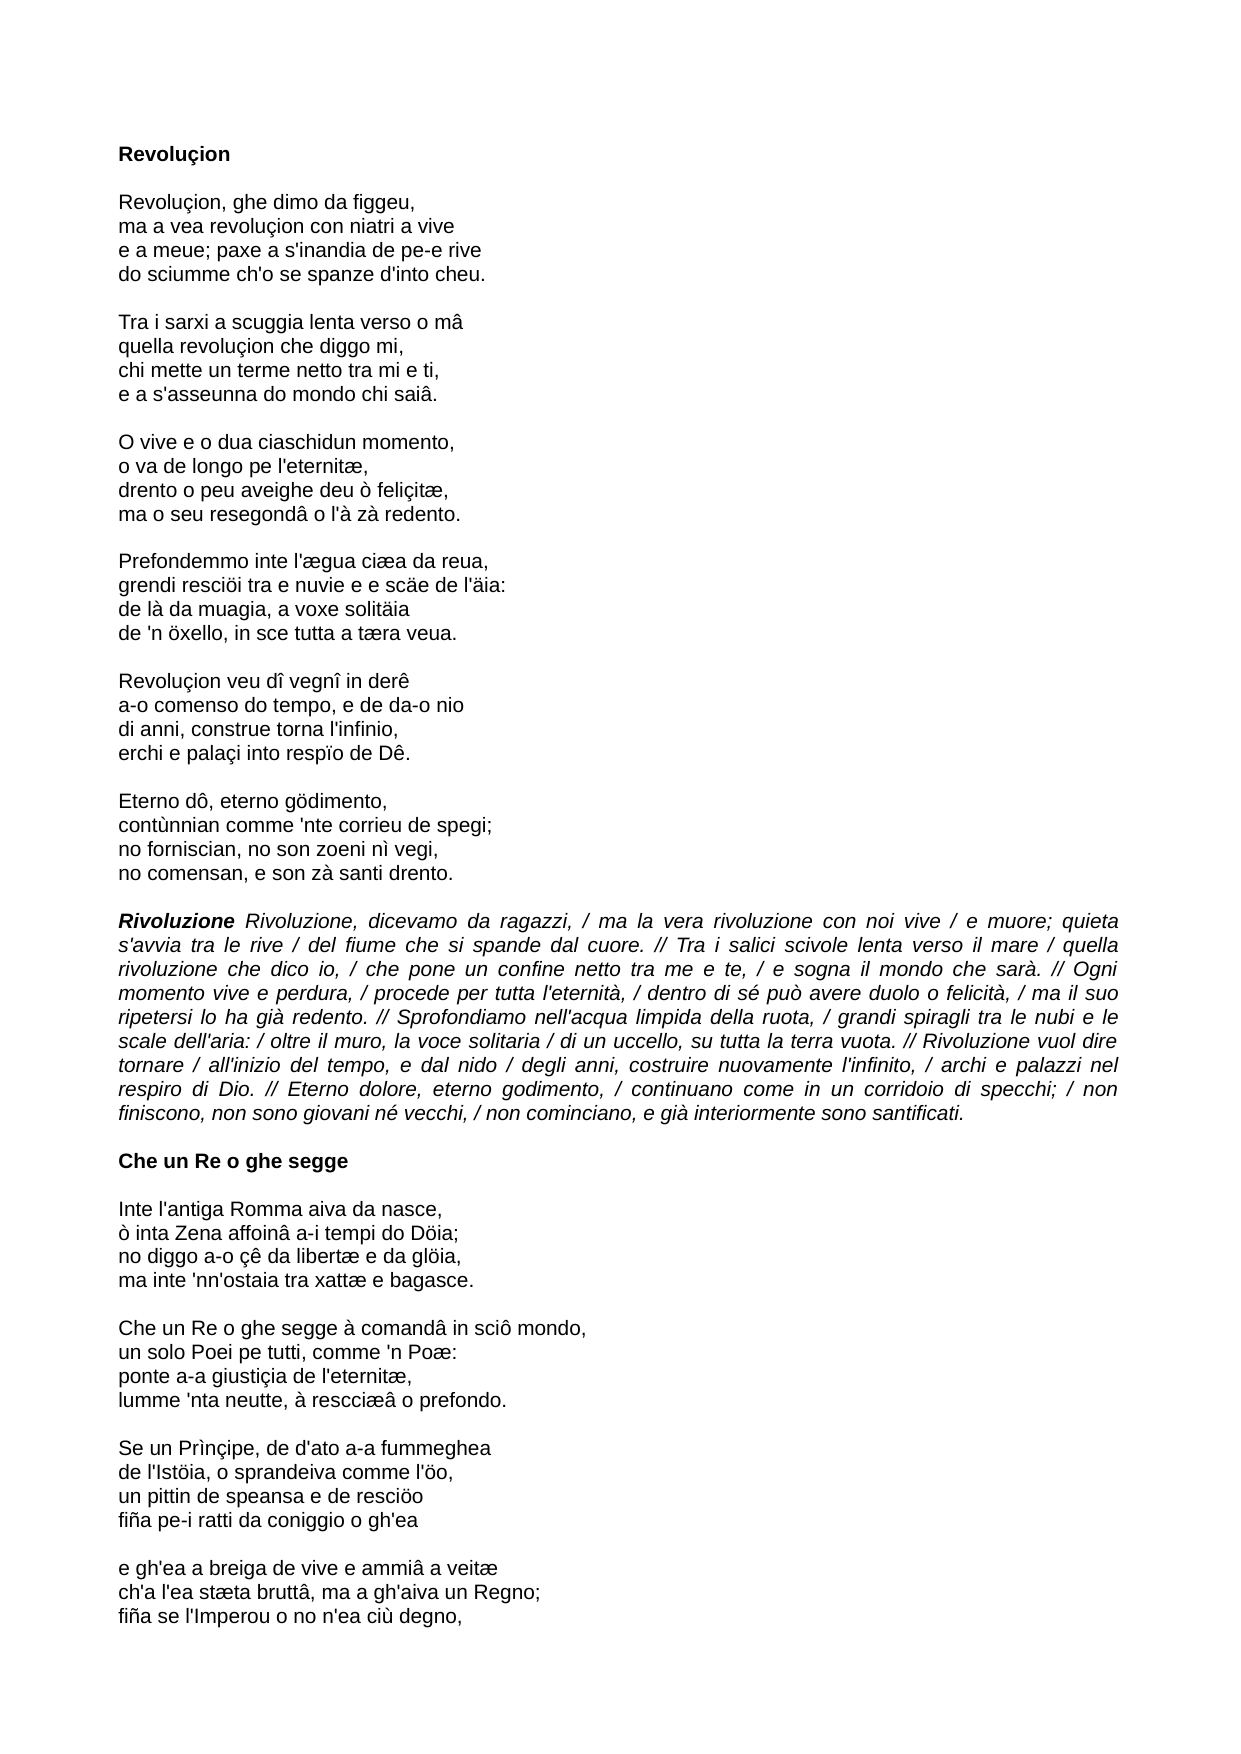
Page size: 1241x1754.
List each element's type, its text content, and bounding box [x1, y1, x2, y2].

text Rivoluzione Rivoluzione, dicevamo da ragazzi, / ma la vera rivoluzione con noi vive / e muore; quieta s'avvia tra le rive / del fiume che si spande dal cuore. // Tra i salici scivole lenta verso il mare / quella rivoluzione che dico io, / che pone un confine netto tra me e te, / e sogna il mondo che sarà. // Ogni momento vive e perdura, / procede per tutta l'eternità, / dentro di sé può avere duolo o felicità, / ma il suo ripetersi lo ha già redento. // Sprofondiamo nell'acqua limpida della ruota, / grandi spiragli tra le nubi e le scale dell'aria: / oltre il muro, la voce solitaria / di un uccello, su tutta la terra vuota. // Rivoluzione vuol dire tornare / all'inizio del tempo, e dal nido / degli anni, costruire nuovamente l'infinito, / archi e palazzi nel respiro di Dio. // Eterno dolore, eterno godimento, / continuano come in un corridoio di specchi; / non finiscono, non sono giovani né vecchi, / non cominciano, e già interiormente sono santificati. [118, 909, 1122, 1124]
text no comensan, e son zà santi drento. [118, 861, 1122, 885]
text Che un Re o ghe segge à comandâ in sciô mondo, [118, 1316, 1122, 1340]
text ma a vea revoluçion con niatri a vive [118, 214, 1122, 238]
text de là da muagia, a voxe solitäia [118, 597, 1122, 621]
text o va de longo pe l'eternitæ, [118, 453, 1122, 477]
text contùnnian comme 'nte corrieu de spegi; [118, 813, 1122, 837]
text ma inte 'nn'ostaia tra xattæ e bagasce. [118, 1268, 1122, 1292]
text Revoluçion, ghe dimo da figgeu, [118, 190, 1122, 214]
text Prefondemmo inte l'ægua ciæa da reua, [118, 549, 1122, 573]
text lumme 'nta neutte, à rescciæâ o prefondo. [118, 1388, 1122, 1412]
text Tra i sarxi a scuggia lenta verso o mâ [118, 310, 1122, 334]
text Revoluçion [118, 142, 1122, 166]
text e gh'ea a breiga de vive e ammiâ a veitæ [118, 1556, 1122, 1580]
text no diggo a-o çê da libertæ e da glöia, [118, 1244, 1122, 1268]
text de 'n öxello, in sce tutta a tæra veua. [118, 621, 1122, 645]
text de l'Istöia, o sprandeiva comme l'öo, [118, 1460, 1122, 1484]
text e a meue; paxe a s'inandia de pe-e rive [118, 238, 1122, 262]
text Revoluçion veu dî vegnî in derê [118, 669, 1122, 693]
text ponte a-a giustiçia de l'eternitæ, [118, 1364, 1122, 1388]
text e a s'asseunna do mondo chi saiâ. [118, 382, 1122, 406]
text fiña pe-i ratti da coniggio o gh'ea [118, 1508, 1122, 1532]
text grendi resciöi tra e nuvie e e scäe de l'äia: [118, 573, 1122, 597]
text erchi e palaçi into respïo de Dê. [118, 741, 1122, 765]
text Eterno dô, eterno gödimento, [118, 789, 1122, 813]
text ma o seu resegondâ o l'à zà redento. [118, 501, 1122, 525]
text no forniscian, no son zoeni nì vegi, [118, 837, 1122, 861]
text ò inta Zena affoinâ a-i tempi do Döia; [118, 1220, 1122, 1244]
text un pittin de speansa e de resciöo [118, 1484, 1122, 1508]
text quella revoluçion che diggo mi, [118, 334, 1122, 358]
text a-o comenso do tempo, e de da-o nio [118, 693, 1122, 717]
text chi mette un terme netto tra mi e ti, [118, 358, 1122, 382]
text Se un Prìnçipe, de d'ato a-a fummeghea [118, 1436, 1122, 1460]
text Che un Re o ghe segge [118, 1148, 1122, 1172]
text do sciumme ch'o se spanze d'into cheu. [118, 262, 1122, 286]
text fiña se l'Imperou o no n'ea ciù degno, [118, 1604, 1122, 1628]
text un solo Poei pe tutti, comme 'n Poæ: [118, 1340, 1122, 1364]
text O vive e o dua ciaschidun momento, [118, 429, 1122, 453]
text ch'a l'ea stæta bruttâ, ma a gh'aiva un Regno; [118, 1580, 1122, 1604]
text di anni, construe torna l'infinio, [118, 717, 1122, 741]
text drento o peu aveighe deu ò feliçitæ, [118, 477, 1122, 501]
text Inte l'antiga Romma aiva da nasce, [118, 1196, 1122, 1220]
